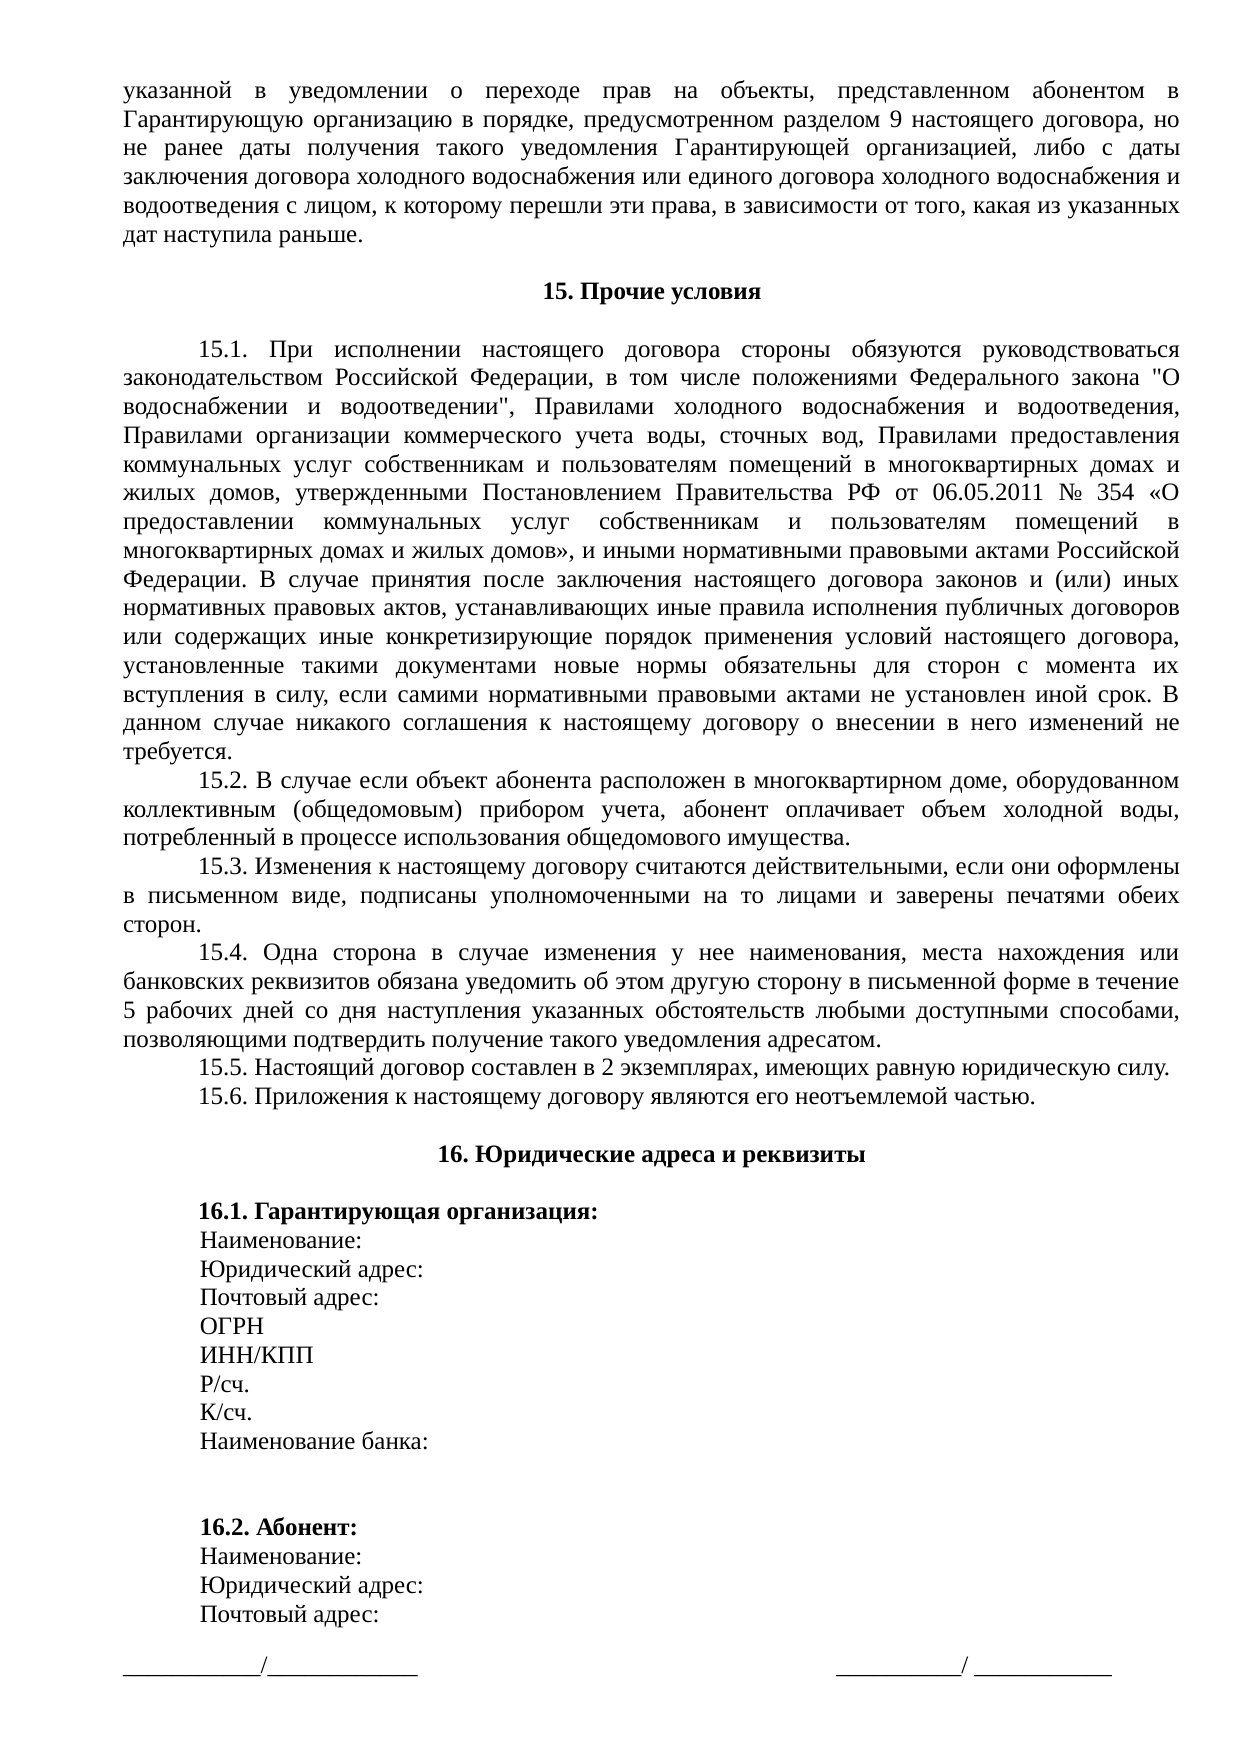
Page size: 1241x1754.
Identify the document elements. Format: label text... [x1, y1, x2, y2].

text 15.6. Приложения к настоящему договору являются его неотъемлемой частью. [123, 1081, 1181, 1110]
text 16. Юридические адреса и реквизиты [123, 1139, 1181, 1167]
text Юридический адрес: [123, 1254, 1181, 1282]
text Р/сч. [123, 1369, 1181, 1397]
text Наименование банка: [123, 1426, 1181, 1455]
text 15.5. Настоящий договор составлен в 2 экземплярах, имеющих равную юридическую силу. [123, 1052, 1181, 1081]
text 15.4. Одна сторона в случае изменения у нее наименования, места нахождения или банковских реквизитов обязана уведомить об этом другую сторону в письменной форме в течение 5 рабочих дней со дня наступления указанных обстоятельств любыми доступными способами, позволяющими подтвердить получение такого уведомления адресатом. [123, 937, 1181, 1052]
text указанной в уведомлении о переходе прав на объекты, представленном абонентом в Гарантирующую организацию в порядке, предусмотренном разделом 9 настоящего договора, но не ранее даты получения такого уведомления Гарантирующей организацией, либо с даты заключения договора холодного водоснабжения или единого договора холодного водоснабжения и водоотведения с лицом, к которому перешли эти права, в зависимости от того, какая из указанных дат наступила раньше. [123, 75, 1181, 247]
text 15.2. В случае если объект абонента расположен в многоквартирном доме, оборудованном коллективным (общедомовым) прибором учета, абонент оплачивает объем холодной воды, потребленный в процессе использования общедомового имущества. [123, 765, 1181, 851]
text К/сч. [123, 1397, 1181, 1426]
text Наименование: [123, 1225, 1181, 1254]
text Почтовый адрес: [123, 1282, 1181, 1311]
text 15. Прочие условия [123, 276, 1181, 305]
text 16.1. Гарантирующая организация: [123, 1196, 1181, 1225]
text ОГРН [123, 1311, 1181, 1340]
text Наименование: [123, 1541, 1181, 1570]
text 15.1. При исполнении настоящего договора стороны обязуются руководствоваться законодательством Российской Федерации, в том числе положениями Федерального закона "О водоснабжении и водоотведении", Правилами холодного водоснабжения и водоотведения, Правилами организации коммерческого учета воды, сточных вод, Правилами предоставления коммунальных услуг собственникам и пользователям помещений в многоквартирных домах и жилых домов, утвержденными Постановлением Правительства РФ от 06.05.2011 № 354 «О предоставлении коммунальных услуг собственникам и пользователям помещений в многоквартирных домах и жилых домов», и иными нормативными правовыми актами Российской Федерации. В случае принятия после заключения настоящего договора законов и (или) иных нормативных правовых актов, устанавливающих иные правила исполнения публичных договоров или содержащих иные конкретизирующие порядок применения условий настоящего договора, установленные такими документами новые нормы обязательны для сторон с момента их вступления в силу, если самими нормативными правовыми актами не установлен иной срок. В данном случае никакого соглашения к настоящему договору о внесении в него изменений не требуется. [123, 334, 1181, 765]
text Юридический адрес: [123, 1570, 1181, 1599]
text Почтовый адрес: [123, 1599, 1181, 1627]
text 15.3. Изменения к настоящему договору считаются действительными, если они оформлены в письменном виде, подписаны уполномоченными на то лицами и заверены печатями обеих сторон. [123, 851, 1181, 937]
text 16.2. Абонент: [123, 1512, 1181, 1541]
text ИНН/КПП [123, 1340, 1181, 1369]
